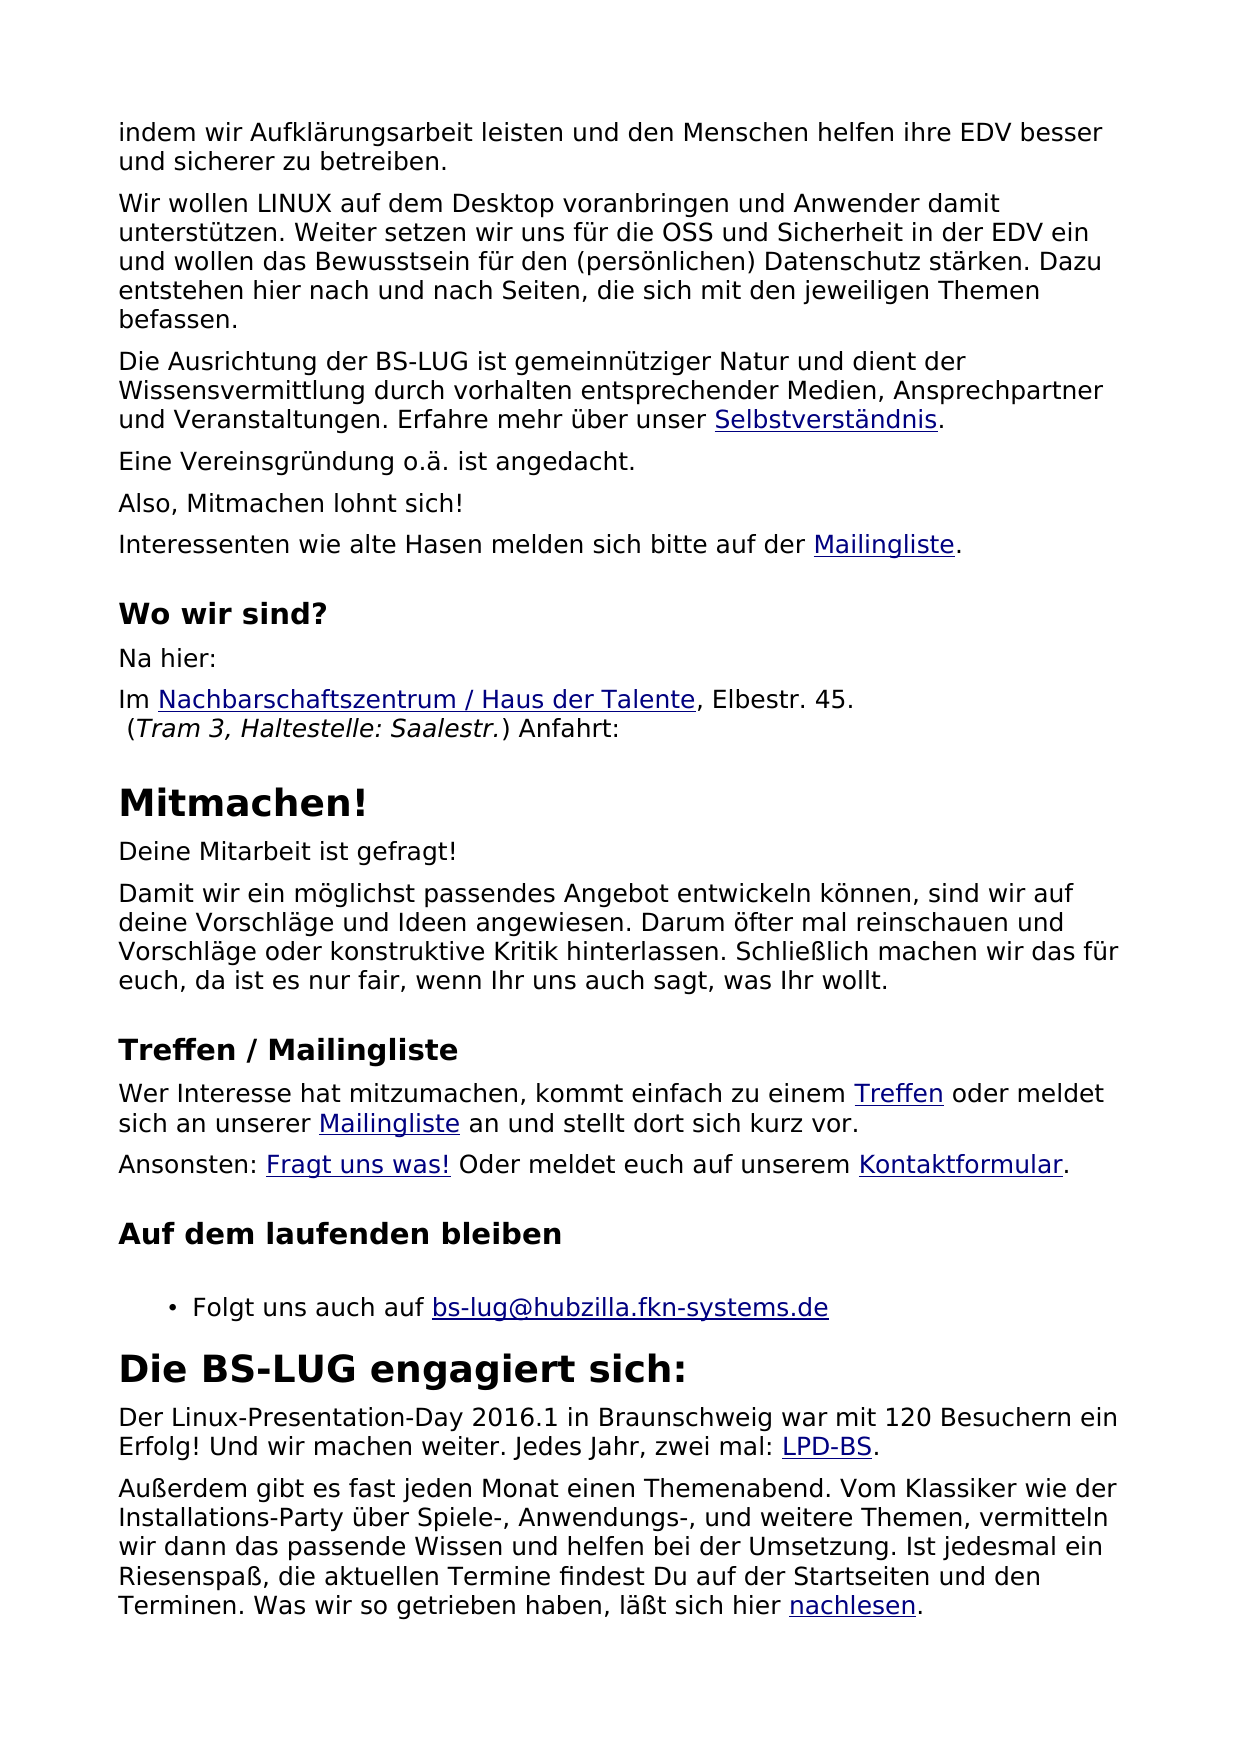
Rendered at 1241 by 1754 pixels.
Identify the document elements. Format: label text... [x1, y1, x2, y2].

text Wir wollen LINUX auf dem Desktop voranbringen und Anwender damit unterstützen. Weiter setzen wir uns für die OSS und Sicherheit in der EDV ein und wollen das Bewusstsein für den (persönlichen) Datenschutz stärken. Dazu entstehen hier nach und nach Seiten, die sich mit den jeweiligen Themen befassen. [118, 189, 1122, 335]
subtitle Die BS-LUG engagiert sich: [118, 1347, 1122, 1391]
text Interessenten wie alte Hasen melden sich bitte auf der Mailingliste. [118, 531, 1122, 560]
subtitle Wo wir sind? [118, 597, 1122, 631]
subtitle Mitmachen! [118, 781, 1122, 825]
list Folgt uns auch auf bs-lug@hubzilla.fkn-systems.de [177, 1293, 1122, 1322]
text Eine Vereinsgründung o.ä. ist angedacht. [118, 447, 1122, 476]
text Wer Interesse hat mitzumachen, kommt einfach zu einem Treffen oder meldet sich an unserer Mailingliste an und stellt dort sich kurz vor. [118, 1080, 1122, 1138]
text Also, Mitmachen lohnt sich! [118, 489, 1122, 518]
text Deine Mitarbeit ist gefragt! [118, 837, 1122, 867]
text Ansonsten: Fragt uns was! Oder meldet euch auf unserem Kontaktformular. [118, 1151, 1122, 1180]
text Außerdem gibt es fast jeden Monat einen Themenabend. Vom Klassiker wie der Installations-Party über Spiele-, Anwendungs-, und weitere Themen, vermitteln wir dann das passende Wissen und helfen bei der Umsetzung. Ist jedesmal ein Riesenspaß, die aktuellen Termine findest Du auf der Startseiten und den Terminen. Was wir so getrieben haben, läßt sich hier nachlesen. [118, 1474, 1122, 1620]
text Na hier: [118, 644, 1122, 673]
text Die Ausrichtung der BS-LUG ist gemeinnütziger Natur und dient der Wissensvermittlung durch vorhalten entsprechender Medien, Ansprechpartner und Veranstaltungen. Erfahre mehr über unser Selbstverständnis. [118, 347, 1122, 435]
subtitle Auf dem laufenden bleiben [118, 1217, 1122, 1251]
text Im Nachbarschaftszentrum / Haus der Talente, Elbestr. 45. (Tram 3, Haltestelle: Saalestr.) Anfahrt: [118, 685, 1122, 744]
text indem wir Aufklärungsarbeit leisten und den Menschen helfen ihre EDV besser und sicherer zu betreiben. [118, 118, 1122, 176]
text Damit wir ein möglichst passendes Angebot entwickeln können, sind wir auf deine Vorschläge und Ideen angewiesen. Darum öfter mal reinschauen und Vorschläge oder konstruktive Kritik hinterlassen. Schließlich machen wir das für euch, da ist es nur fair, wenn Ihr uns auch sagt, was Ihr wollt. [118, 879, 1122, 996]
subtitle Treffen / Mailingliste [118, 1033, 1122, 1067]
text Der Linux-Presentation-Day 2016.1 in Braunschweig war mit 120 Besuchern ein Erfolg! Und wir machen weiter. Jedes Jahr, zwei mal: LPD-BS. [118, 1403, 1122, 1462]
